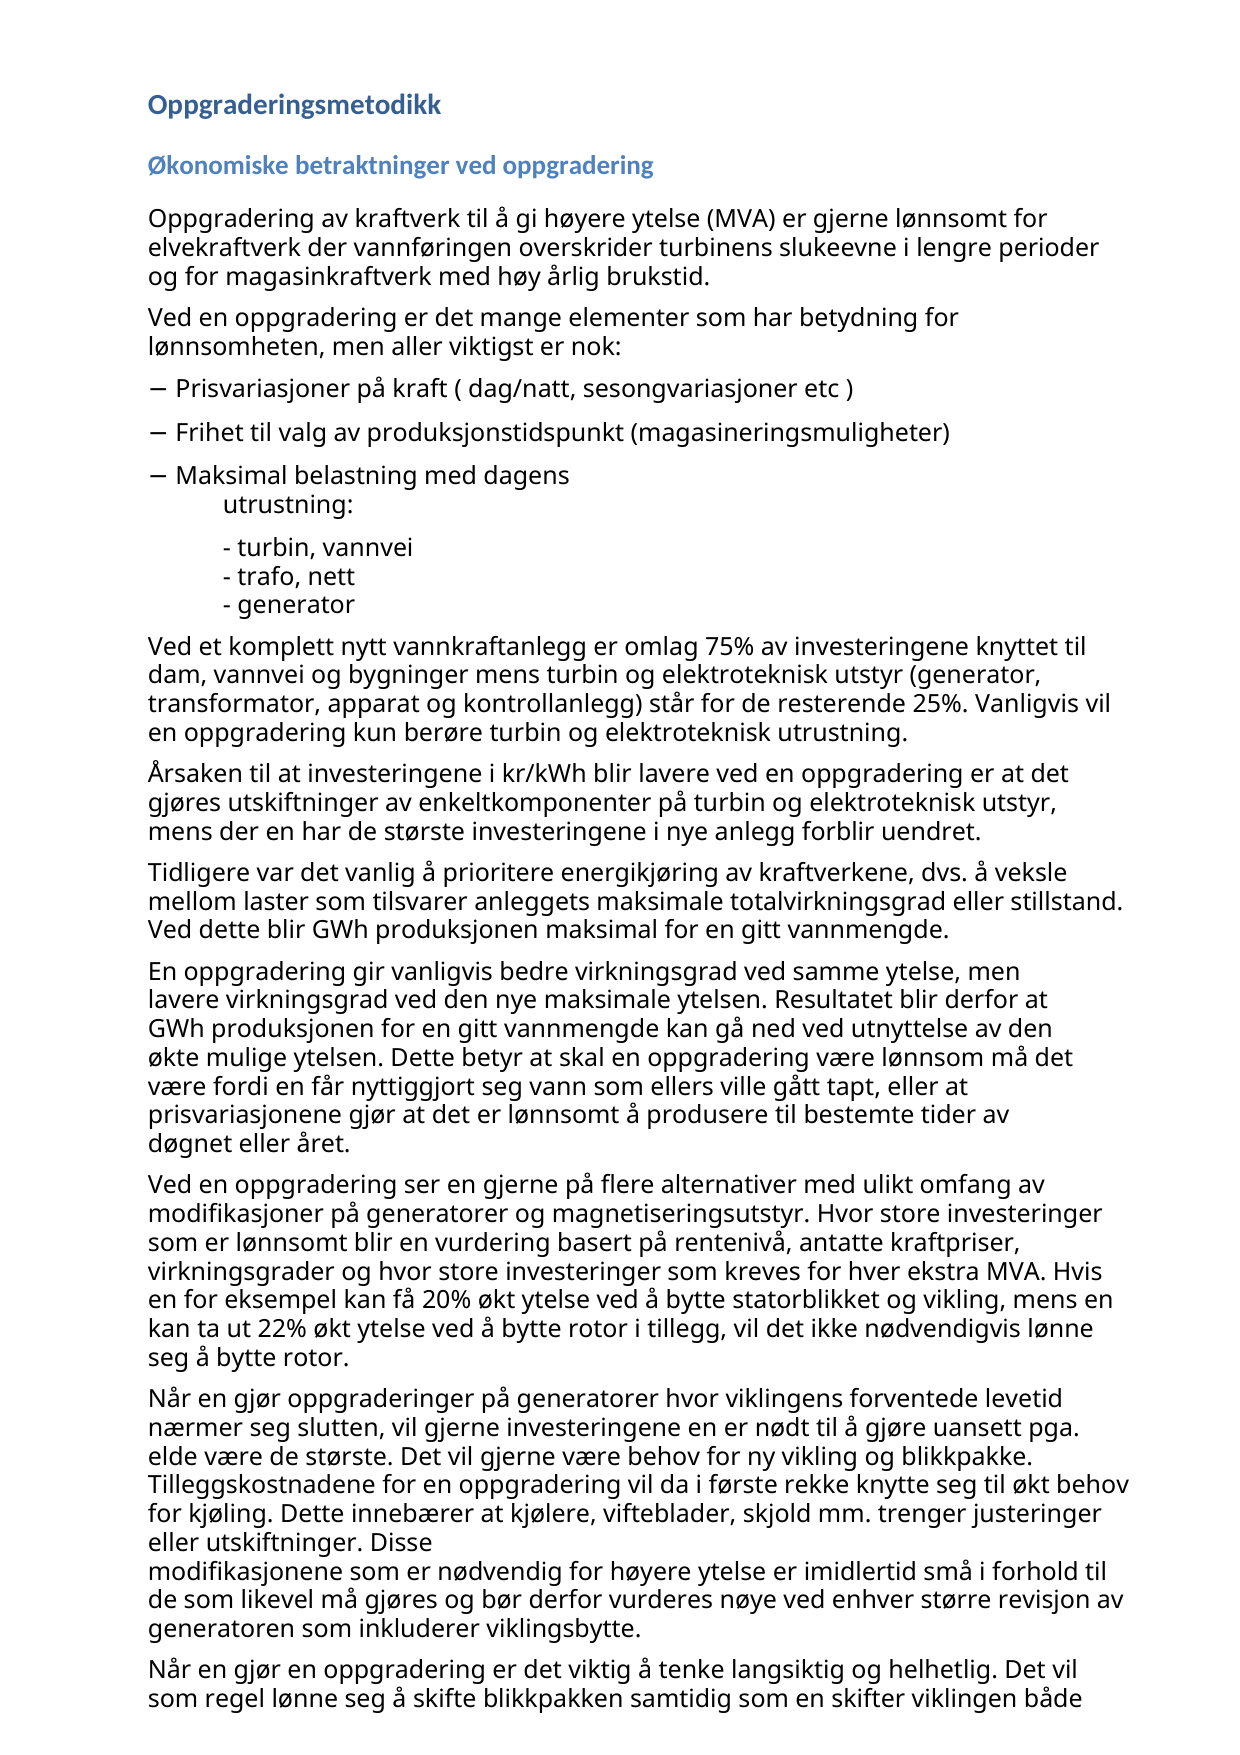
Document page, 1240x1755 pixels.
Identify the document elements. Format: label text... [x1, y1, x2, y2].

text En oppgradering gir vanligvis bedre virkningsgrad ved samme ytelse, men lavere virkningsgrad ved den nye maksimale ytelsen. Resultatet blir derfor at GWh produksjonen for en gitt vannmengde kan gå ned ved utnyttelse av den økte mulige ytelsen. Dette betyr at skal en oppgradering være lønnsom må det være fordi en får nyttiggjort seg vann som ellers ville gått tapt, eller at prisvariasjonene gjør at det er lønnsomt å produsere til bestemte tider av døgnet eller året. [148, 957, 1086, 1158]
text − Maksimal belastning med dagens utrustning: [148, 462, 681, 519]
text Oppgradering av kraftverk til å gi høyere ytelse (MVA) er gjerne lønnsomt for elvekraftverk der vannføringen overskrider turbinens slukeevne i lengre perioder og for magasinkraftverk med høy årlig brukstid. [148, 204, 1116, 291]
text − Prisvariasjoner på kraft ( dag/natt, sesongvariasjoner etc ) [148, 373, 1131, 404]
text Når en gjør en oppgradering er det viktig å tenke langsiktig og helhetlig. Det vil som regel lønne seg å skifte blikkpakken samtidig som en skifter viklingen både [148, 1656, 1131, 1713]
text Ved et komplett nytt vannkraftanlegg er omlag 75% av investeringene knyttet til dam, vannvei og bygninger mens turbin og elektroteknisk utstyr (generator, transformator, apparat og kontrollanlegg) står for de resterende 25%. Vanligvis vil en oppgradering kun berøre turbin og elektroteknisk utrustning. [148, 632, 1131, 747]
text Årsaken til at investeringene i kr/kWh blir lavere ved en oppgradering er at det gjøres utskiftninger av enkeltkomponenter på turbin og elektroteknisk utstyr, mens der en har de største investeringene i nye anlegg forblir uendret. [148, 760, 1116, 846]
text Ved en oppgradering ser en gjerne på flere alternativer med ulikt omfang av modifikasjoner på generatorer og magnetiseringsutstyr. Hvor store investeringer som er lønnsomt blir en vurdering basert på rentenivå, antatte kraftpriser, virkningsgrader og hvor store investeringer som kreves for hver ekstra MVA. Hvis en for eksempel kan få 20% økt ytelse ved å bytte statorblikket og vikling, mens en kan ta ut 22% økt ytelse ved å bytte rotor i tillegg, vil det ikke nødvendigvis lønne seg å bytte rotor. [148, 1171, 1131, 1372]
text − Frihet til valg av produksjonstidspunkt (magasineringsmuligheter) [148, 417, 1131, 447]
text Når en gjør oppgraderinger på generatorer hvor viklingens forventede levetid nærmer seg slutten, vil gjerne investeringene en er nødt til å gjøre uansett pga. elde være de største. Det vil gjerne være behov for ny vikling og blikkpakke. Tilleggskostnadene for en oppgradering vil da i første rekke knytte seg til økt behov for kjøling. Dette innebærer at kjølere, vifteblader, skjold mm. trenger justeringer eller utskiftninger. Disse modifikasjonene som er nødvendig for høyere ytelse er imidlertid små i forhold til de som likevel må gjøres og bør derfor vurderes nøye ved enhver større revisjon av generatoren som inkluderer viklingsbytte. [148, 1385, 1131, 1643]
text - turbin, vannvei - trafo, nett - generator [148, 533, 681, 620]
subtitle Økonomiske betraktninger ved oppgradering [148, 148, 1131, 181]
subtitle Oppgraderingsmetodikk [148, 86, 1131, 122]
text Ved en oppgradering er det mange elementer som har betydning for lønnsomheten, men aller viktigst er nok: [148, 303, 1086, 361]
text Tidligere var det vanlig å prioritere energikjøring av kraftverkene, dvs. å veksle mellom laster som tilsvarer anleggets maksimale totalvirkningsgrad eller stillstand. Ved dette blir GWh produksjonen maksimal for en gitt vannmengde. [148, 858, 1131, 945]
